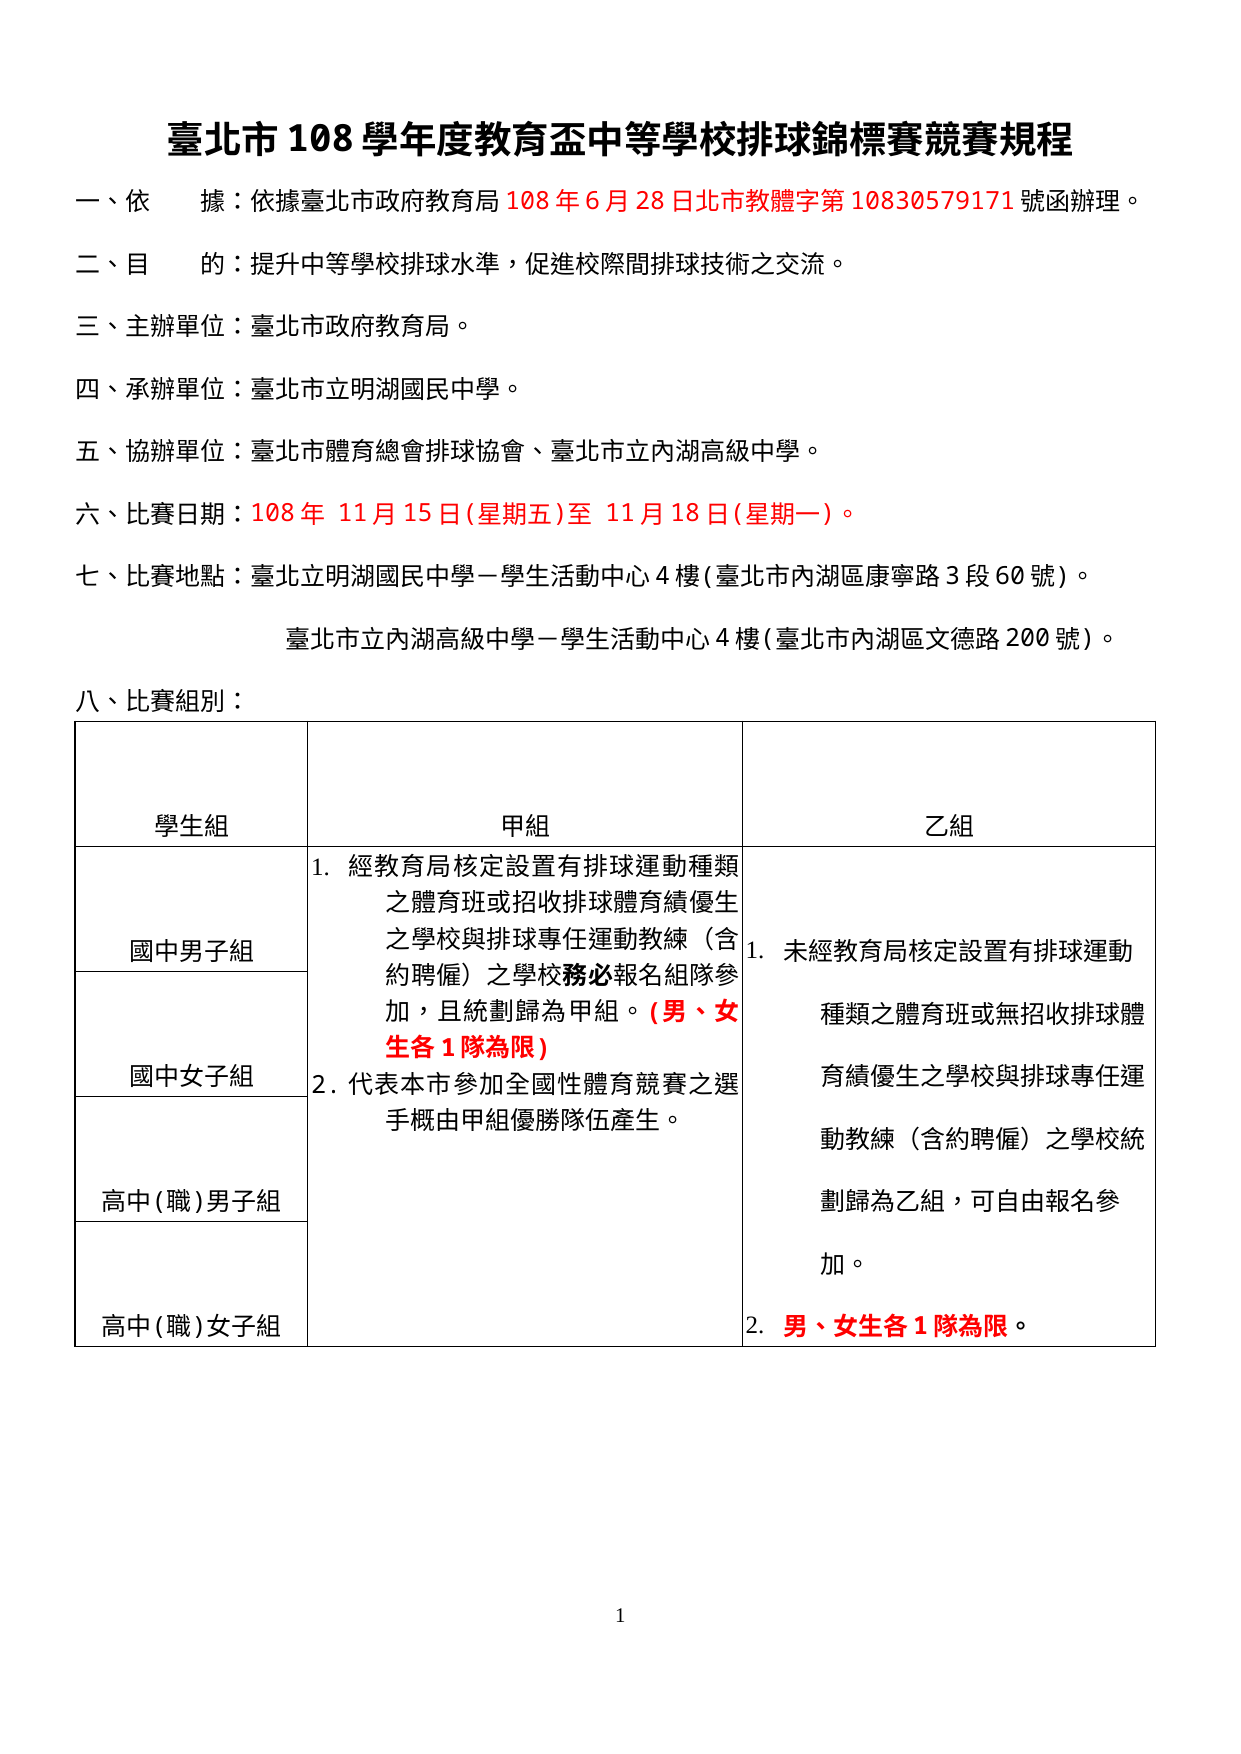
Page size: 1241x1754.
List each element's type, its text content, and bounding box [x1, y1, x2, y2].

text 五、協辦單位：臺北市體育總會排球協會、臺北市立內湖高級中學。 [75, 408, 1165, 471]
table_cell 高中(職)女子組 [76, 1222, 307, 1346]
table_cell 國中男子組 [76, 847, 307, 971]
text 三、主辦單位：臺北市政府教育局。 [75, 283, 1165, 346]
table_cell 經教育局核定設置有排球運動種類之體育班或招收排球體育績優生之學校與排球專任運動教練（含約聘僱）之學校務必報名組隊參加，且統劃歸為甲組。(男、女生各1隊為限) 代表本市參加全國性體育競賽之選手概由甲組優勝隊伍產生。 [308, 847, 742, 1346]
text 一、依 據：依據臺北市政府教育局108年6月28日北市教體字第10830579171號函辦理。 [75, 158, 1165, 221]
text 六、比賽日期：108年 11月15日(星期五)至 11月18日(星期一)。 [75, 471, 1165, 533]
table_cell 未經教育局核定設置有排球運動種類之體育班或無招收排球體育績優生之學校與排球專任運動教練（含約聘僱）之學校統劃歸為乙組，可自由報名參加。 男、女生各1隊為限。 [743, 847, 1155, 1346]
text 八、比賽組別： [75, 658, 1165, 721]
text 臺北市立內湖高級中學－學生活動中心4樓(臺北市內湖區文德路200號)。 [75, 596, 1165, 658]
table_cell 高中(職)男子組 [76, 1097, 307, 1221]
text 四、承辦單位：臺北市立明湖國民中學。 [75, 346, 1165, 408]
text 臺北市108學年度教育盃中等學校排球錦標賽競賽規程 [75, 96, 1165, 158]
text 七、比賽地點：臺北立明湖國民中學－學生活動中心4樓(臺北市內湖區康寧路3段60號)。 [75, 533, 1165, 596]
table_cell 國中女子組 [76, 972, 307, 1096]
table_header 甲組 [308, 722, 742, 846]
table_header 學生組 [76, 722, 307, 846]
text 二、目 的：提升中等學校排球水準，促進校際間排球技術之交流。 [75, 221, 1165, 283]
table_header 乙組 [743, 722, 1155, 846]
